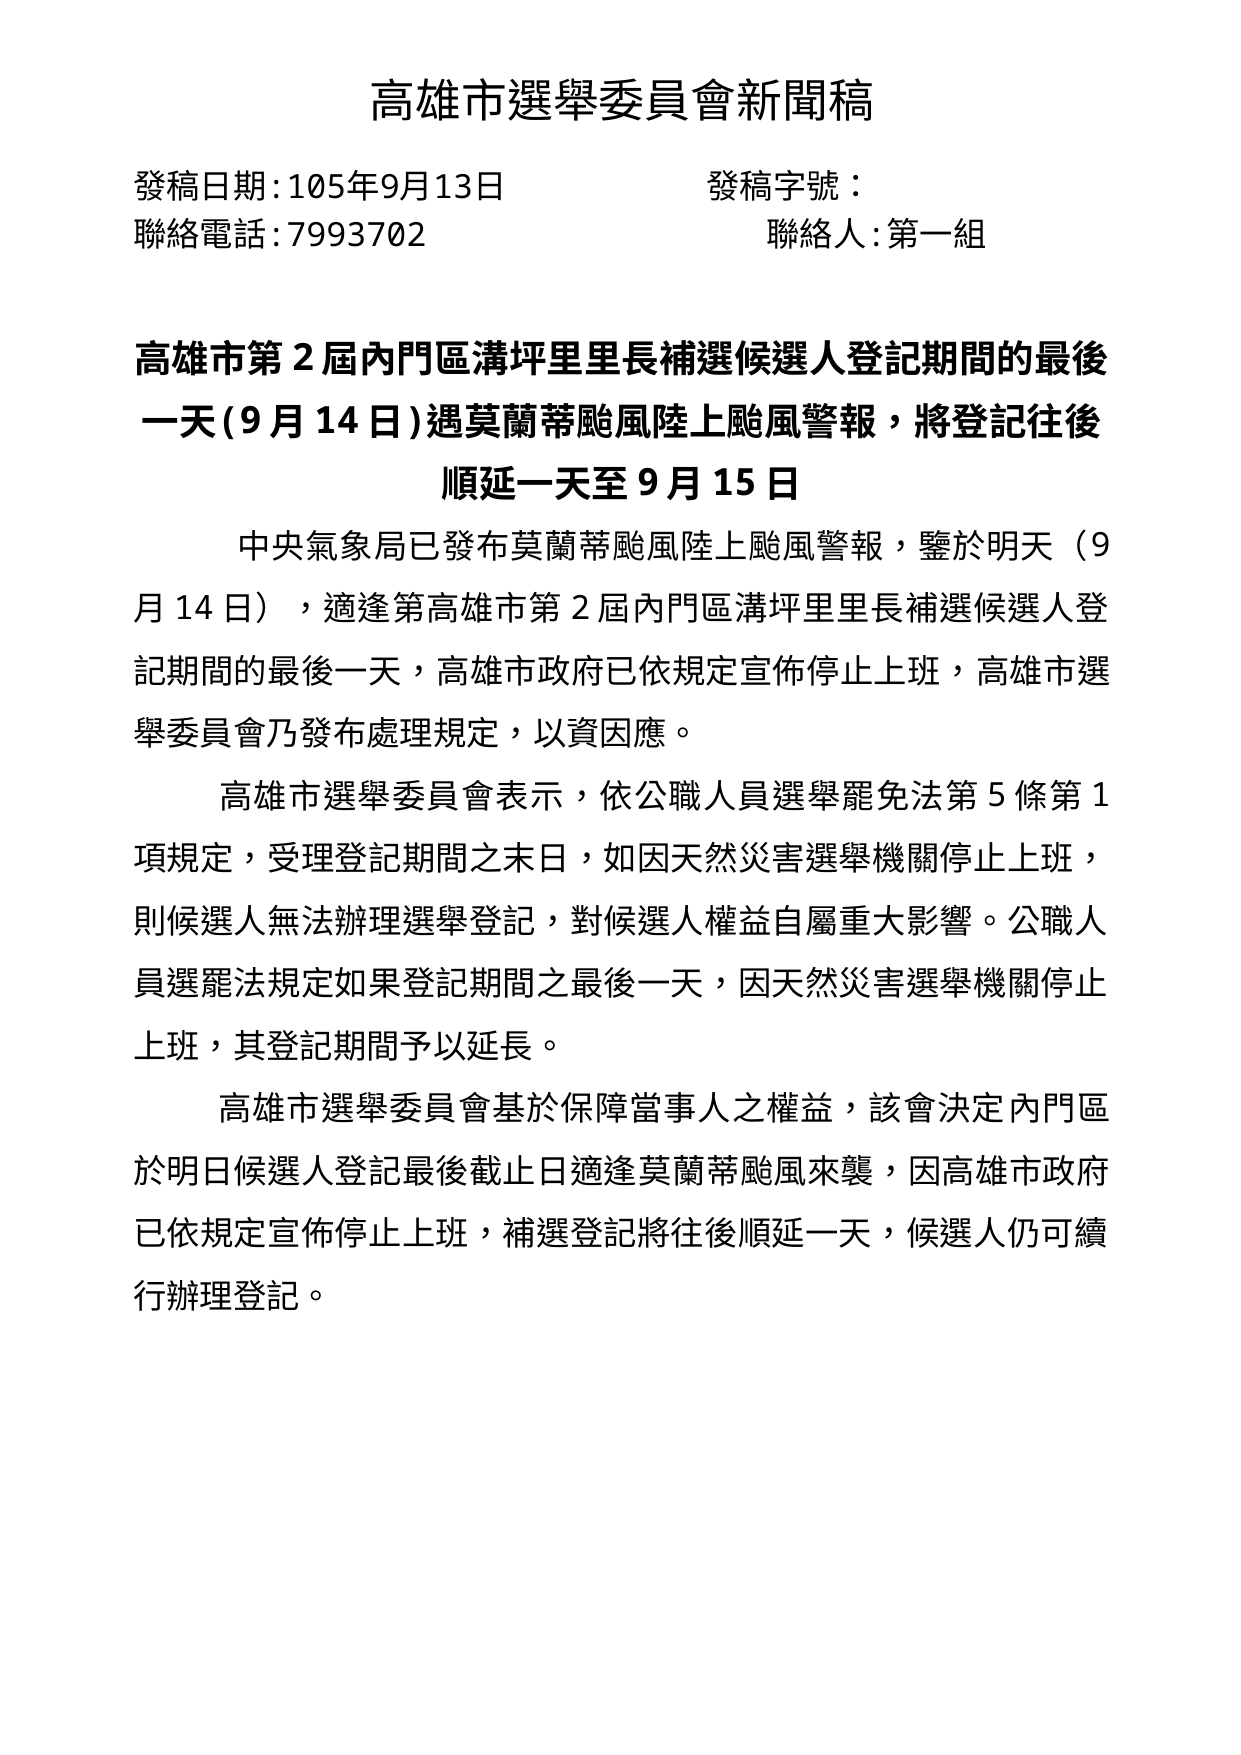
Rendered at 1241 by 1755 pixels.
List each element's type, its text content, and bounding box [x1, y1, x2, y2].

text 高雄市選舉委員會表示，依公職人員選舉罷免法第5條第1項規定，受理登記期間之末日，如因天然災害選舉機關停止上班，則候選人無法辦理選舉登記，對候選人權益自屬重大影響。公職人員選罷法規定如果登記期間之最後一天，因天然災害選舉機關停止上班，其登記期間予以延長。 [133, 752, 1110, 1064]
text 發稿日期:105年9月13日 發稿字號： [133, 159, 1110, 208]
text 中央氣象局已發布莫蘭蒂颱風陸上颱風警報，鑒於明天（9月14日），適逢第高雄市第2屆內門區溝坪里里長補選候選人登記期間的最後一天，高雄市政府已依規定宣佈停止上班，高雄市選舉委員會乃發布處理規定，以資因應。 [133, 502, 1110, 752]
text 高雄市選舉委員會基於保障當事人之權益，該會決定內門區於明日候選人登記最後截止日適逢莫蘭蒂颱風來襲，因高雄市政府已依規定宣佈停止上班，補選登記將往後順延一天，候選人仍可續行辦理登記。 [133, 1064, 1110, 1314]
text 高雄市選舉委員會新聞稿 [133, 64, 1110, 131]
text 聯絡電話:7993702 聯絡人:第一組 [133, 208, 1110, 256]
text 高雄市第2屆內門區溝坪里里長補選候選人登記期間的最後一天(9月14日)遇莫蘭蒂颱風陸上颱風警報，將登記往後順延一天至9月15日 [133, 314, 1110, 502]
